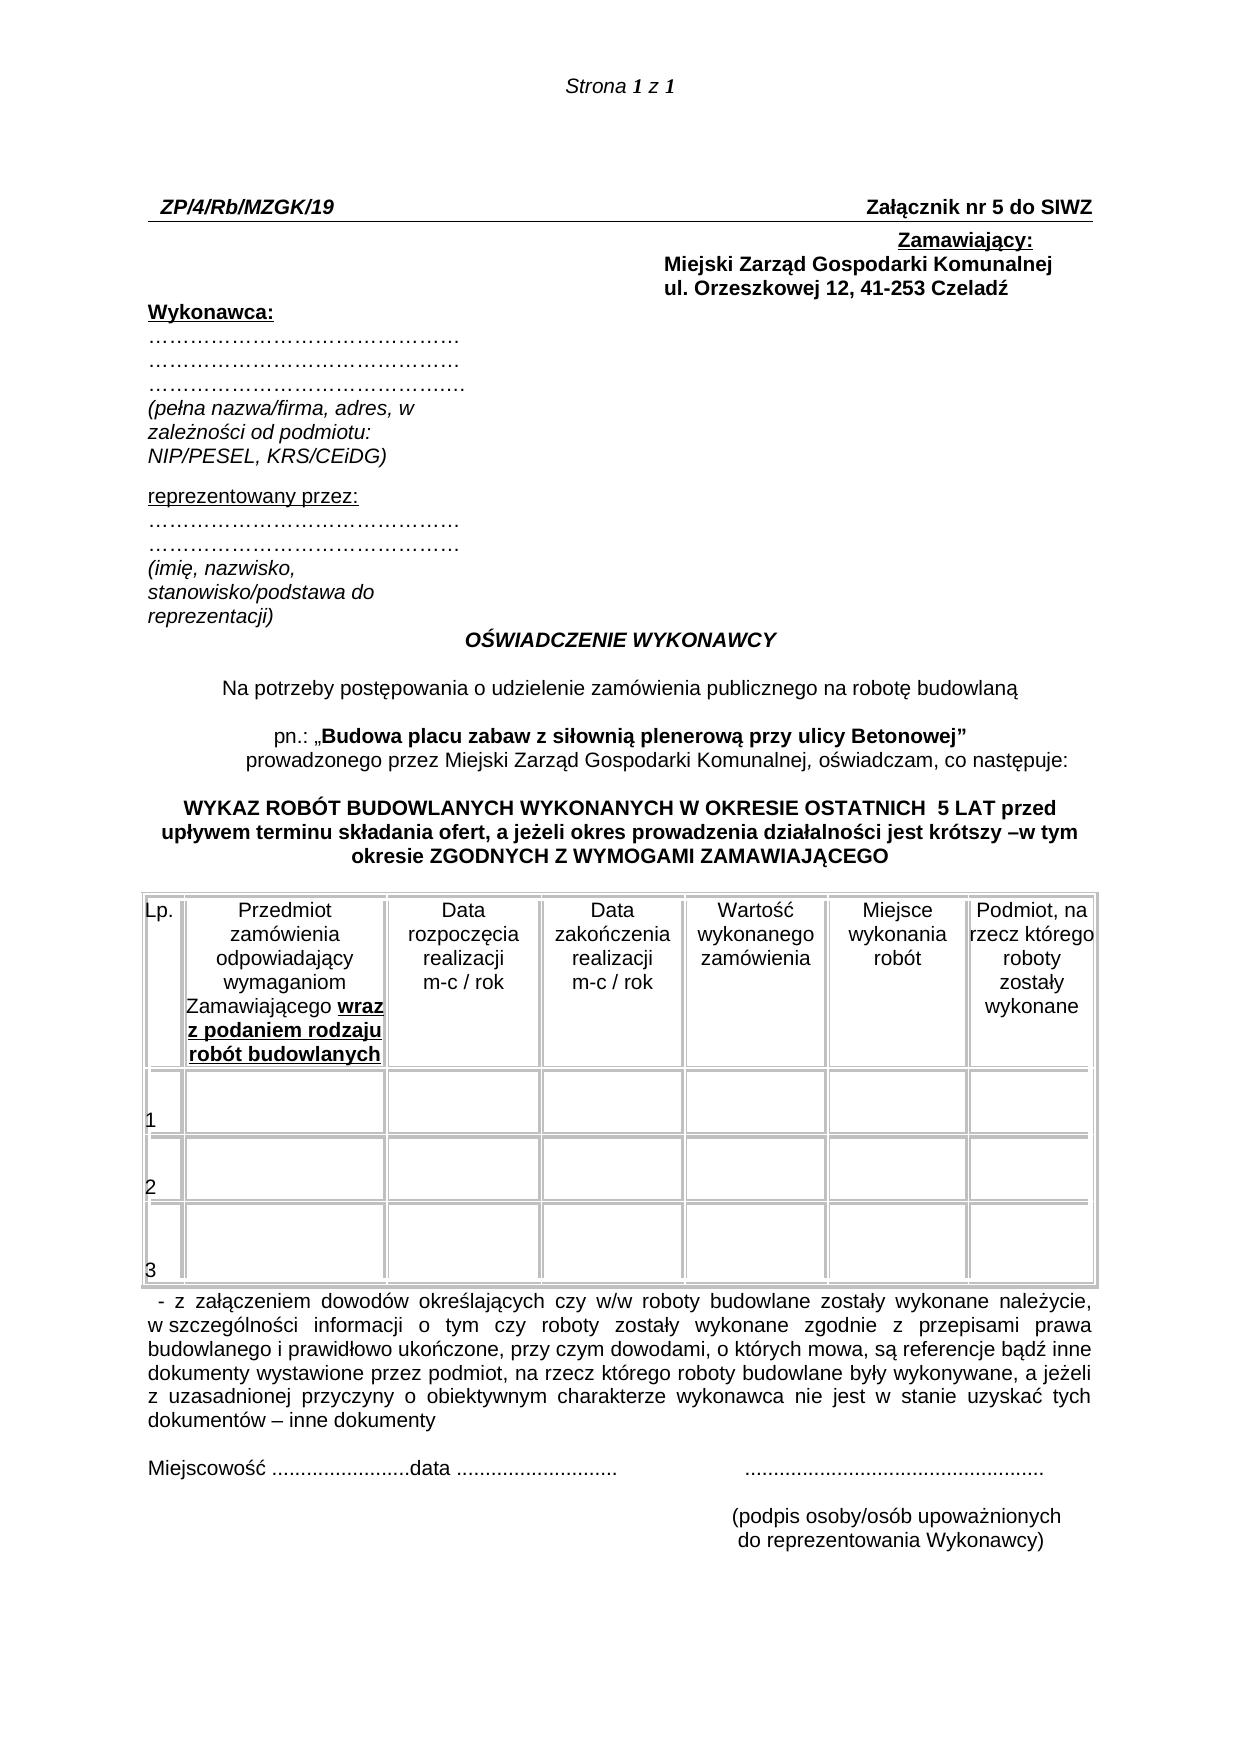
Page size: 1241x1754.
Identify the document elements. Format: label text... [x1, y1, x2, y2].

table_cell [968, 1132, 1096, 1199]
text Zamawiający: [824, 228, 1093, 252]
text (imię, nazwisko, stanowisko/podstawa do reprezentacji) [148, 556, 472, 628]
text - z załączeniem dowodów określających czy w/w roboty budowlane zostały wykonane należycie, w szczególności informacji o tym czy roboty zostały wykonane zgodnie z przepisami prawa budowlanego i prawidłowo ukończone, przy czym dowodami, o których mowa, są referencje bądź inne dokumenty wystawione przez podmiot, na rzecz którego roboty budowlane były wykonywane, a jeżeli z uzasadnionej przyczyny o obiektywnym charakterze wykonawca nie jest w stanie uzyskać tych dokumentów – inne dokumenty [148, 1289, 1093, 1432]
table_cell [830, 1139, 965, 1199]
table_cell [386, 1199, 541, 1282]
text …………………………………………………………………………………………………………………….… [148, 324, 472, 396]
table_cell [541, 1199, 684, 1282]
subtitle ZP/4/Rb/MZGK/19 Załącznik nr 5 do SIWZ [148, 195, 1093, 221]
table_cell [389, 1139, 538, 1199]
table_cell 1 [145, 1066, 183, 1132]
table_header Data rozpoczęcia realizacji m-c / rok [386, 893, 541, 1066]
table_cell [827, 1199, 968, 1282]
table_header Miejsce wykonania robót [827, 893, 968, 1066]
table_header Lp. [148, 898, 183, 1066]
table_cell [684, 1199, 827, 1282]
text pn.: „Budowa placu zabaw z siłownią plenerową przy ulicy Betonowej” [148, 724, 1093, 748]
text ……………………………………………………………………………… [148, 508, 472, 556]
table_cell [184, 1199, 386, 1282]
table_cell 2 [145, 1132, 183, 1199]
table_header Podmiot, na rzecz którego roboty zostały wykonane [968, 893, 1096, 1066]
text reprezentowany przez: [148, 484, 1093, 508]
text (podpis osoby/osób upoważnionych [148, 1504, 1093, 1528]
text Wykonawca: [148, 300, 1093, 324]
table_header Data zakończenia realizacji m-c / rok [541, 893, 684, 1066]
text WYKAZ ROBÓT BUDOWLANYCH WYKONANYCH W OKRESIE OSTATNICH 5 LAT przed upływem terminu składania ofert, a jeżeli okres prowadzenia działalności jest krótszy –w tym okresie ZGODNYCH Z WYMOGAMI ZAMAWIAJĄCEGO [148, 796, 1093, 868]
table_cell 3 [145, 1199, 183, 1282]
text Na potrzeby postępowania o udzielenie zamówienia publicznego na robotę budowlaną [148, 676, 1093, 700]
table_cell [544, 1072, 681, 1132]
text OŚWIADCZENIE WYKONAWCY [148, 628, 1093, 652]
table_cell [687, 1139, 824, 1199]
table_cell [968, 1199, 1096, 1282]
table_header Przedmiot zamówienia odpowiadający wymaganiom Zamawiającego wraz z podaniem rodzaju robót budowlanych [184, 893, 386, 1066]
table_cell [389, 1072, 538, 1132]
table_cell [687, 1072, 824, 1132]
text (pełna nazwa/firma, adres, w zależności od podmiotu: NIP/PESEL, KRS/CEiDG) [148, 396, 472, 468]
table_header Wartość wykonanego zamówienia [684, 893, 827, 1066]
table_cell [968, 1066, 1096, 1132]
text Miejscowość ........................data ............................ .................................................... [148, 1456, 1093, 1480]
table_cell [187, 1072, 383, 1132]
text Miejski Zarząd Gospodarki Komunalnej [590, 252, 1093, 276]
table_cell [830, 1072, 965, 1132]
table_cell [187, 1139, 383, 1199]
table_cell [544, 1139, 681, 1199]
text ul. Orzeszkowej 12, 41-253 Czeladź [664, 276, 1093, 300]
text prowadzonego przez Miejski Zarząd Gospodarki Komunalnej, oświadczam, co następuje: [148, 748, 1093, 772]
text do reprezentowania Wykonawcy) [148, 1528, 1093, 1552]
